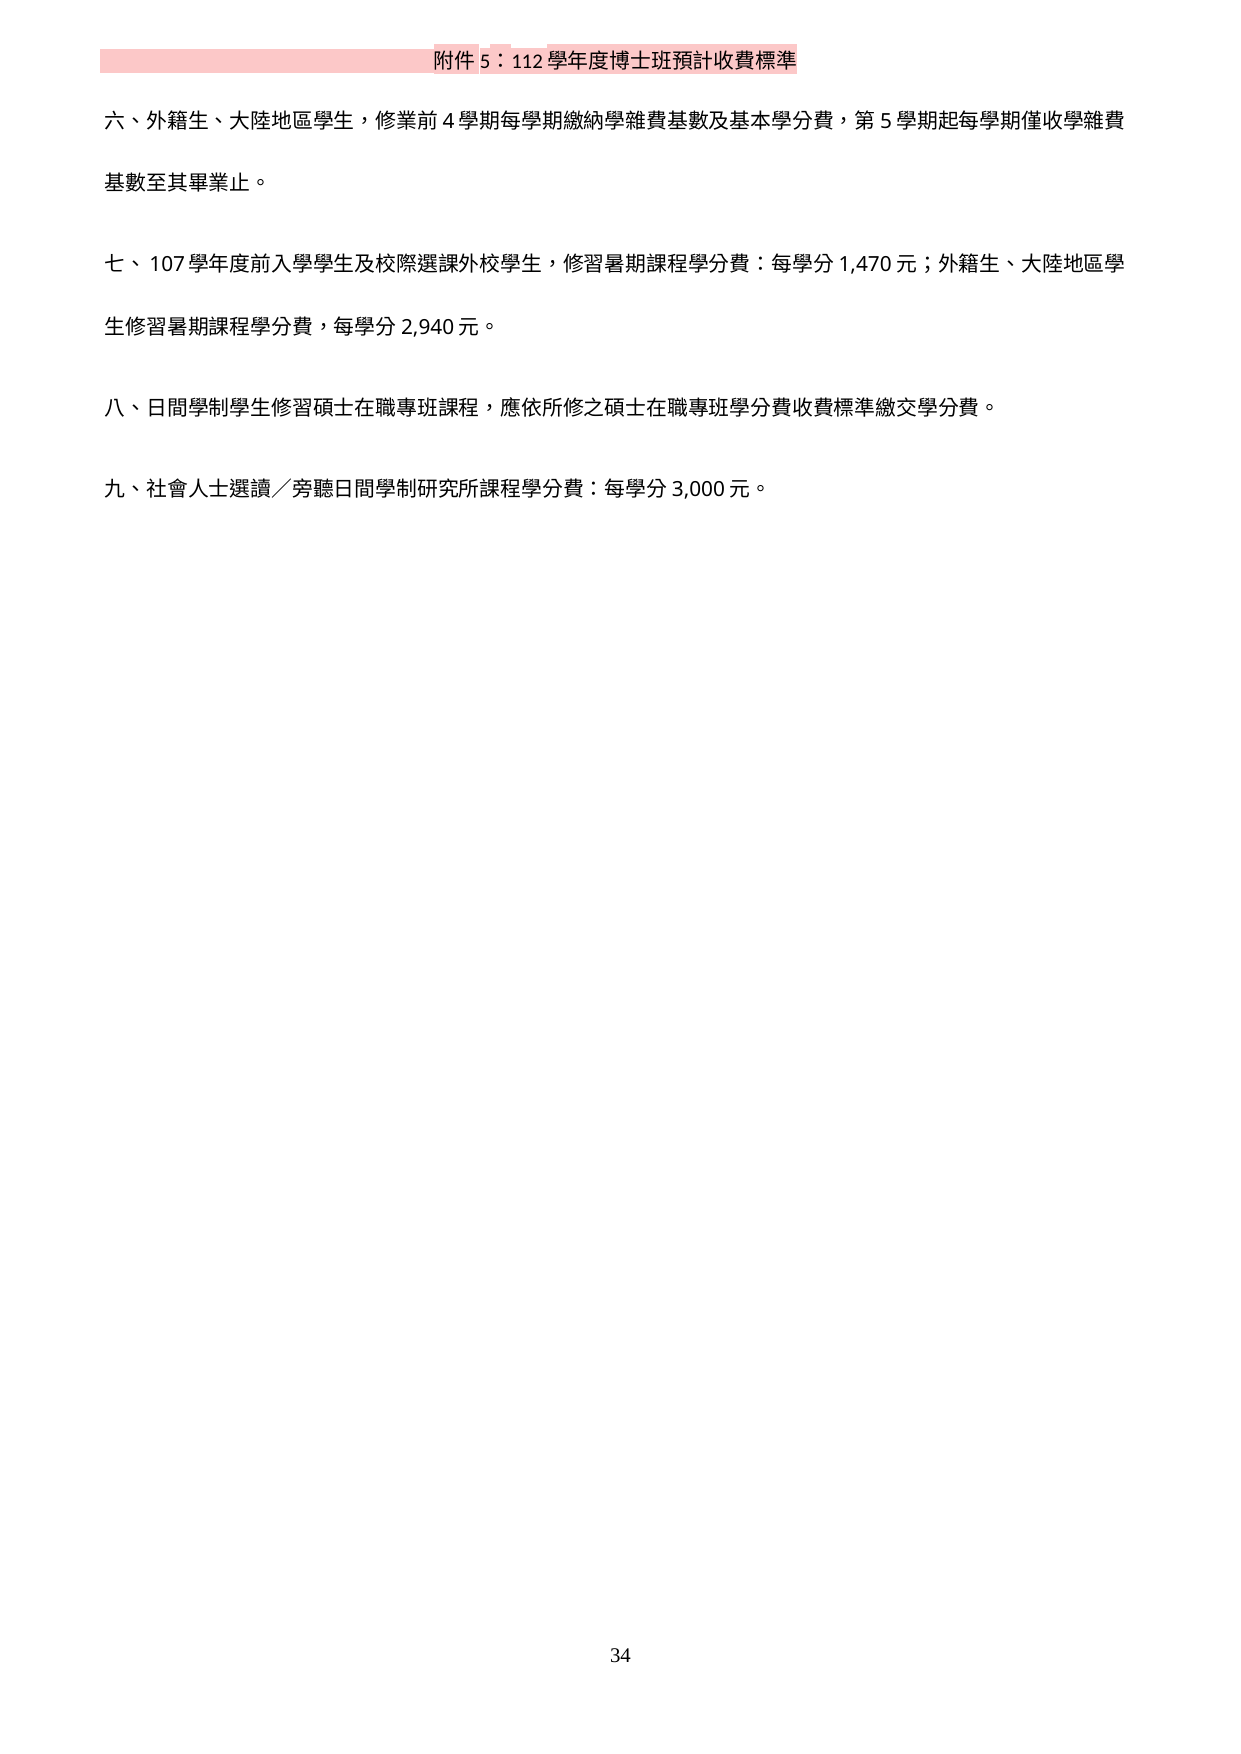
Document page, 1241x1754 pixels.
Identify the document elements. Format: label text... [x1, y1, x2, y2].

text 七、107學年度前入學學生及校際選課外校學生，修習暑期課程學分費：每學分1,470元；外籍生、大陸地區學生修習暑期課程學分費，每學分2,940元。 [104, 221, 1136, 346]
text 九、社會人士選讀／旁聽日間學制研究所課程學分費：每學分3,000元。 [104, 446, 1136, 509]
text 六、外籍生、大陸地區學生，修業前4學期每學期繳納學雜費基數及基本學分費，第5學期起每學期僅收學雜費基數至其畢業止。 [104, 77, 1136, 202]
text 八、日間學制學生修習碩士在職專班課程，應依所修之碩士在職專班學分費收費標準繳交學分費。 [104, 365, 1136, 427]
